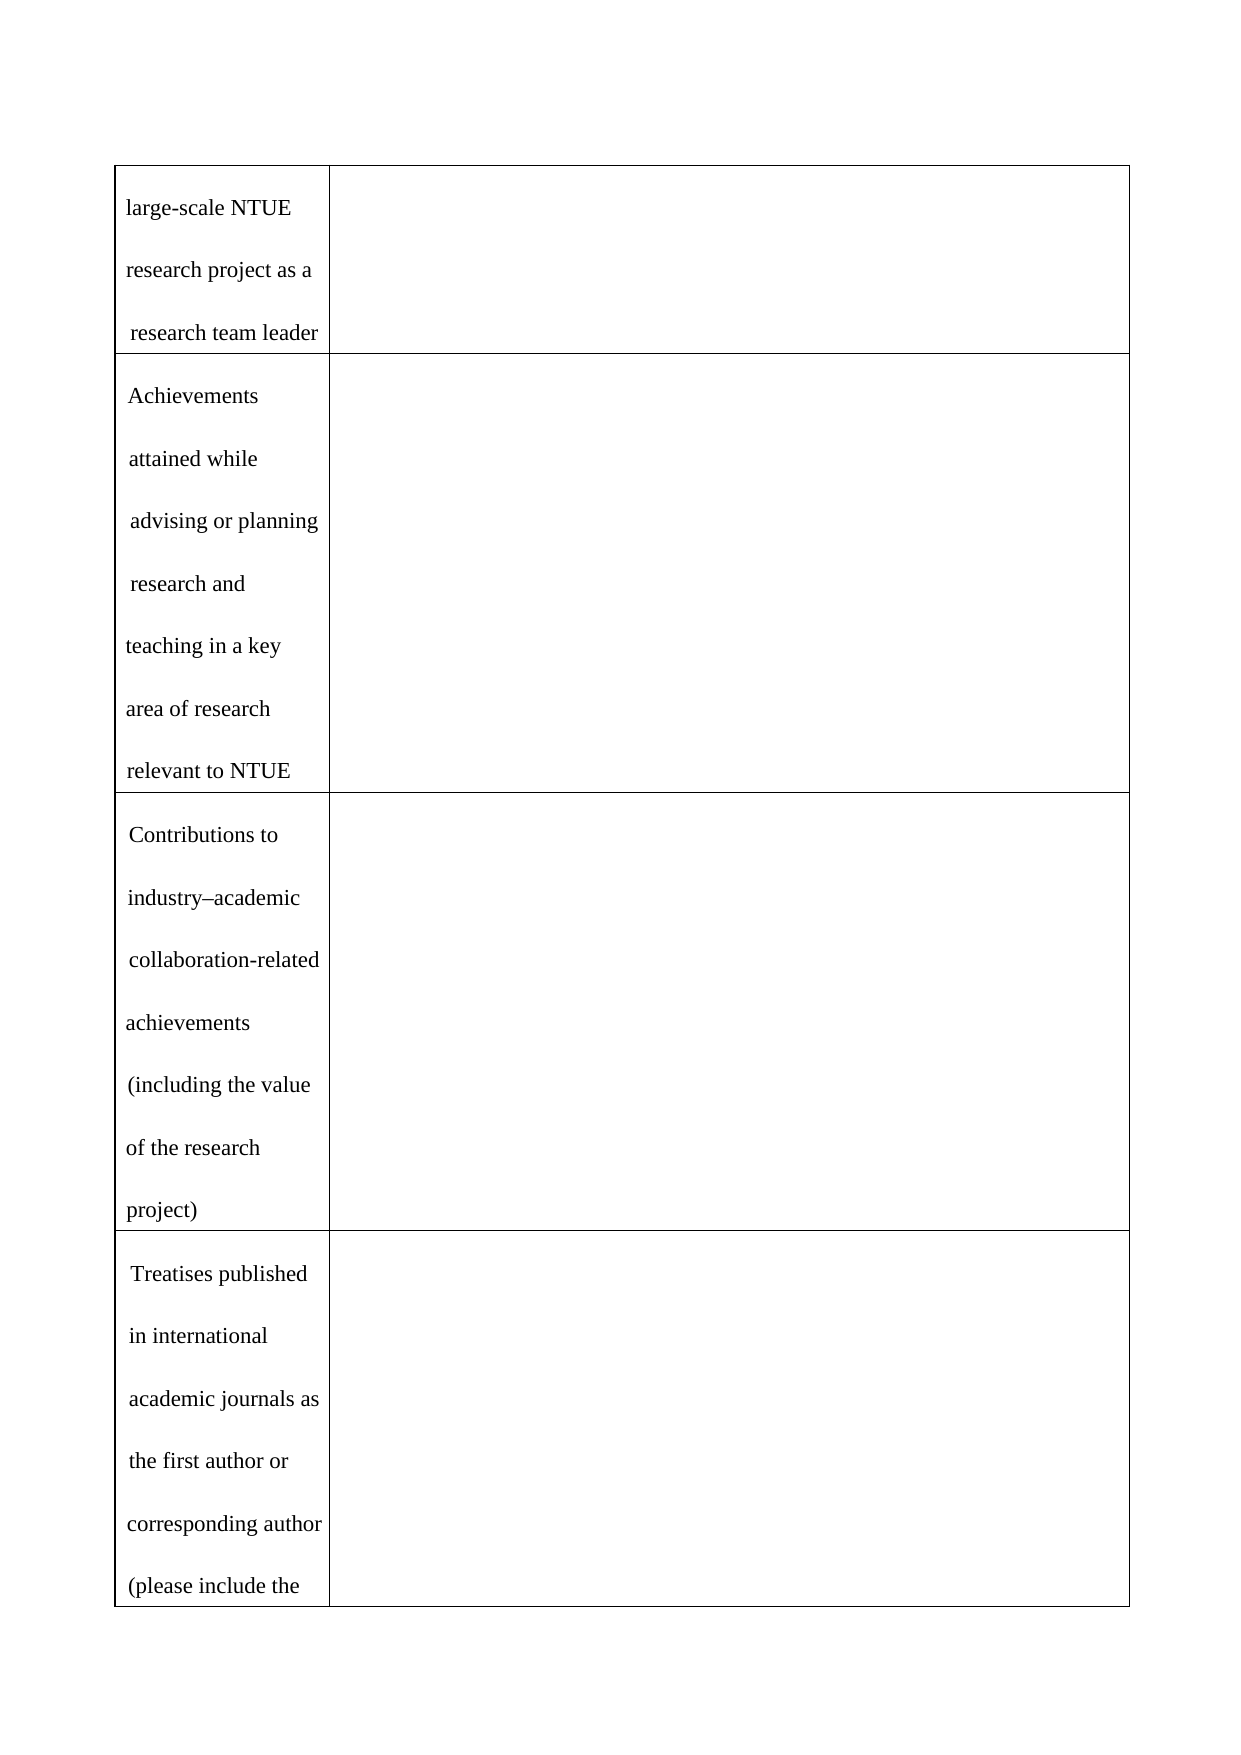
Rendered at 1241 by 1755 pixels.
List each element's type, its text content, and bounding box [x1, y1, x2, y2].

table_cell [330, 354, 1129, 792]
table_cell Contributions to industry–academic collaboration-related achievements (including the value of the research project) [116, 793, 329, 1230]
table_cell [330, 793, 1129, 1230]
table_cell large-scale NTUE research project as a research team leader [116, 166, 329, 353]
table_cell Achievements attained while advising or planning research and teaching in a key area of research relevant to NTUE [116, 354, 329, 792]
table_cell [330, 166, 1129, 353]
table_cell [330, 1231, 1129, 1606]
table_cell Treatises published in international academic journals as the first author or corresponding author (please include the [116, 1231, 329, 1606]
